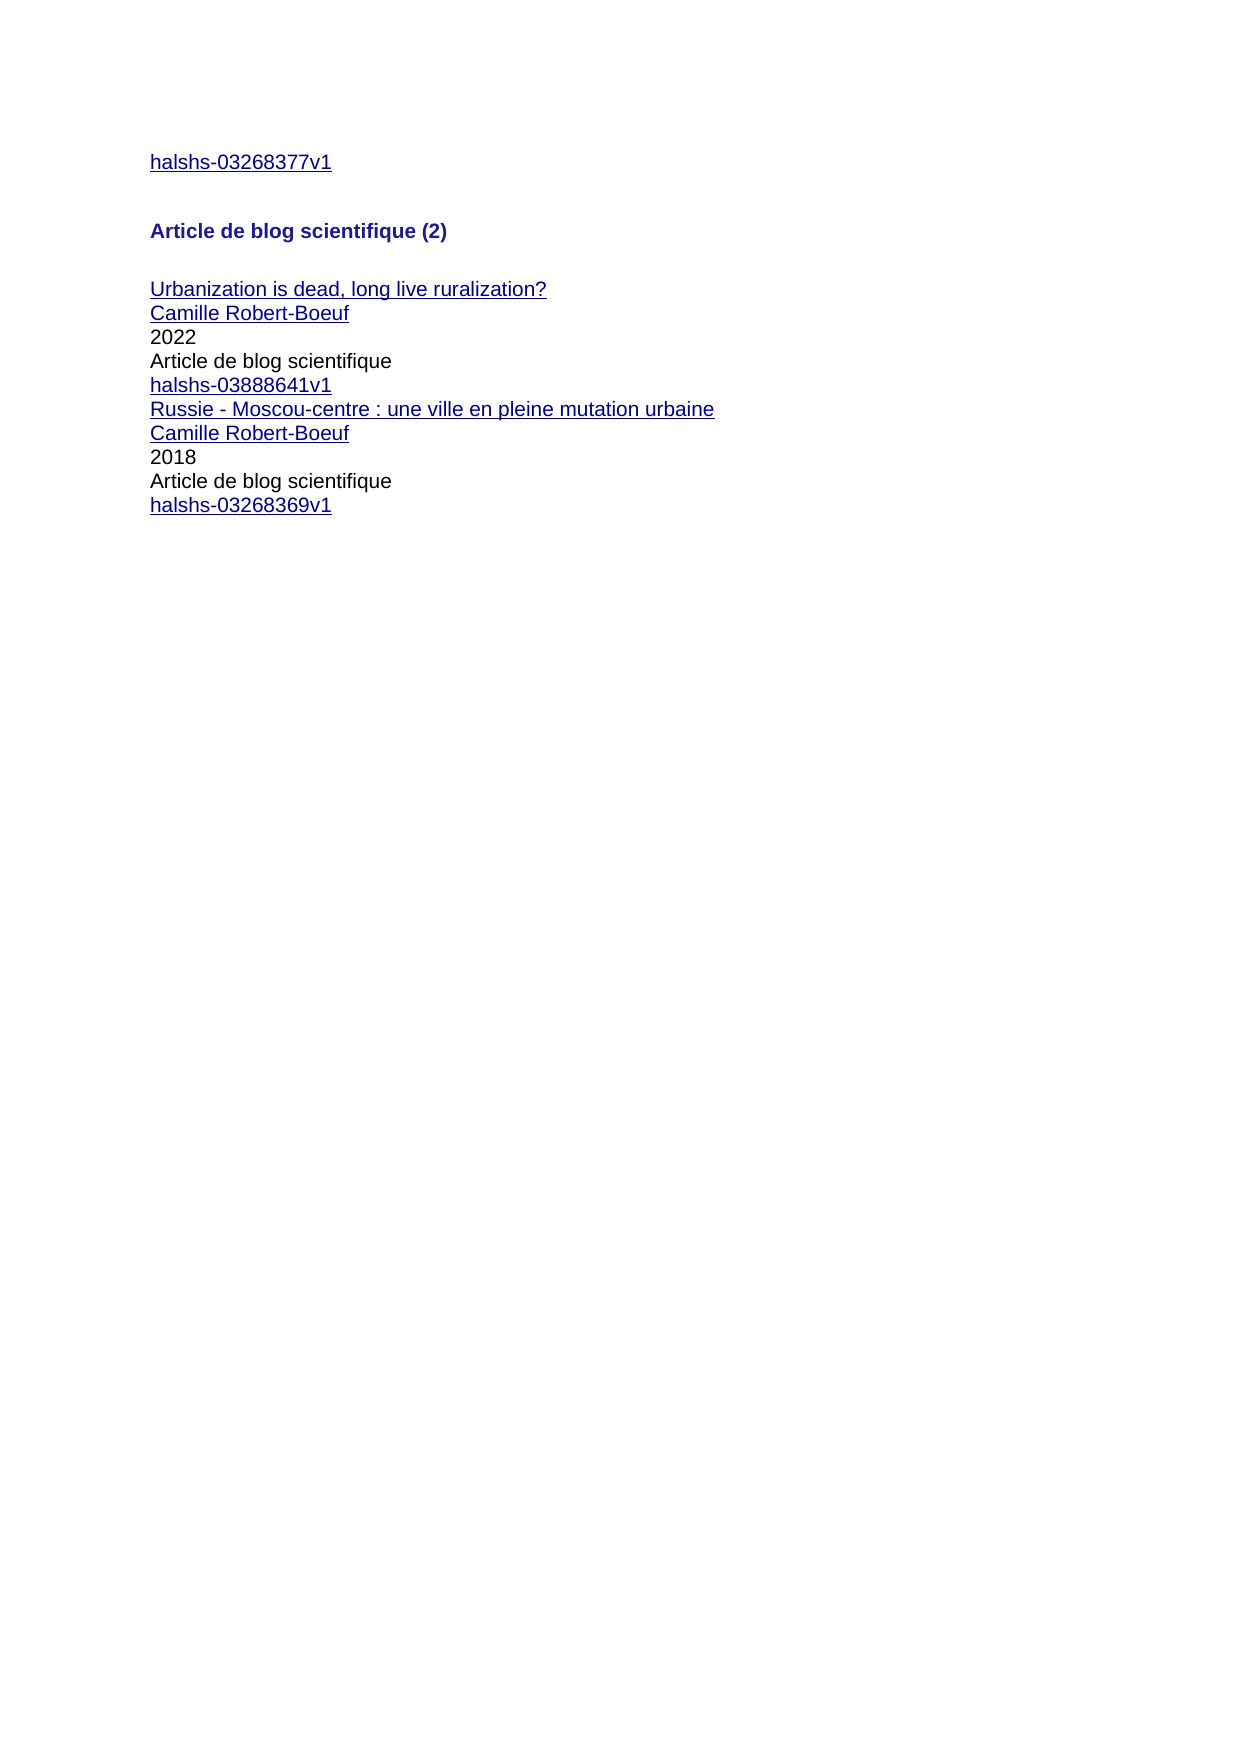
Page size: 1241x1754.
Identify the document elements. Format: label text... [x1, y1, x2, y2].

table_cell halshs-03268377v1 [150, 150, 1090, 174]
table_header Urbanization is dead, long live ruralization? Camille Robert-Boeuf 2022 Article de blog scientifique halshs-03888641v1 [150, 277, 1090, 397]
table_cell Russie - Moscou-centre : une ville en pleine mutation urbaine Camille Robert-Boeuf 2018 Article de blog scientifique halshs-03268369v1 [150, 397, 1090, 517]
subtitle Article de blog scientifique (2) [150, 219, 1090, 243]
